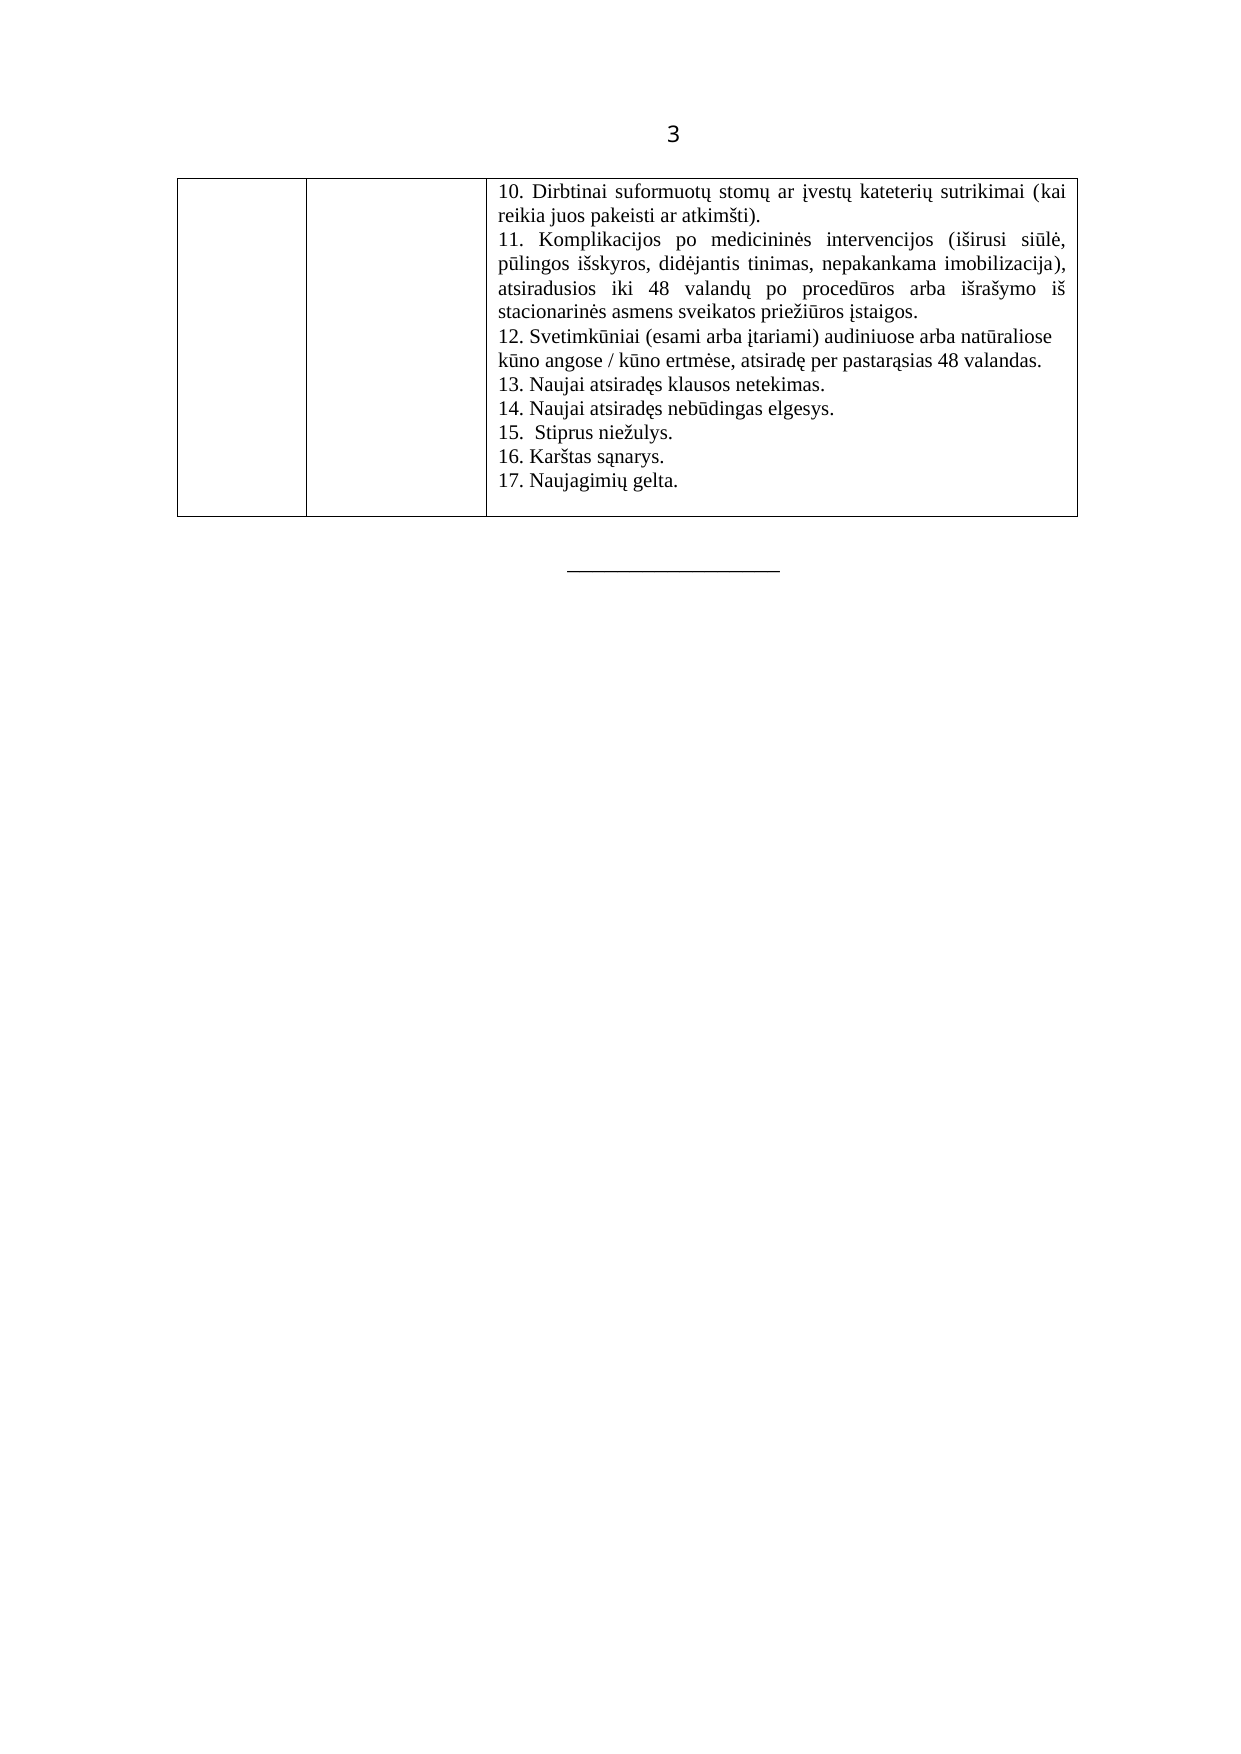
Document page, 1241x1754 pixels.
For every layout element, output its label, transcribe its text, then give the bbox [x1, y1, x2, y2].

text _________________ [177, 546, 1169, 574]
table_cell [307, 179, 486, 516]
table_cell 10. Dirbtinai suformuotų stomų ar įvestų kateterių sutrikimai (kai reikia juos pakeisti ar atkimšti). 11. Komplikacijos po medicininės intervencijos (iširusi siūlė, pūlingos išskyros, didėjantis tinimas, nepakankama imobilizacija), atsiradusios iki 48 valandų po procedūros arba išrašymo iš stacionarinės asmens sveikatos priežiūros įstaigos. 12. Svetimkūniai (esami arba įtariami) audiniuose arba natūraliose kūno angose / kūno ertmėse, atsiradę per pastarąsias 48 valandas. 13. Naujai atsiradęs klausos netekimas. 14. Naujai atsiradęs nebūdingas elgesys. 15. Stiprus niežulys. 16. Karštas sąnarys. 17. Naujagimių gelta. [487, 179, 1077, 516]
table_cell [178, 179, 306, 516]
